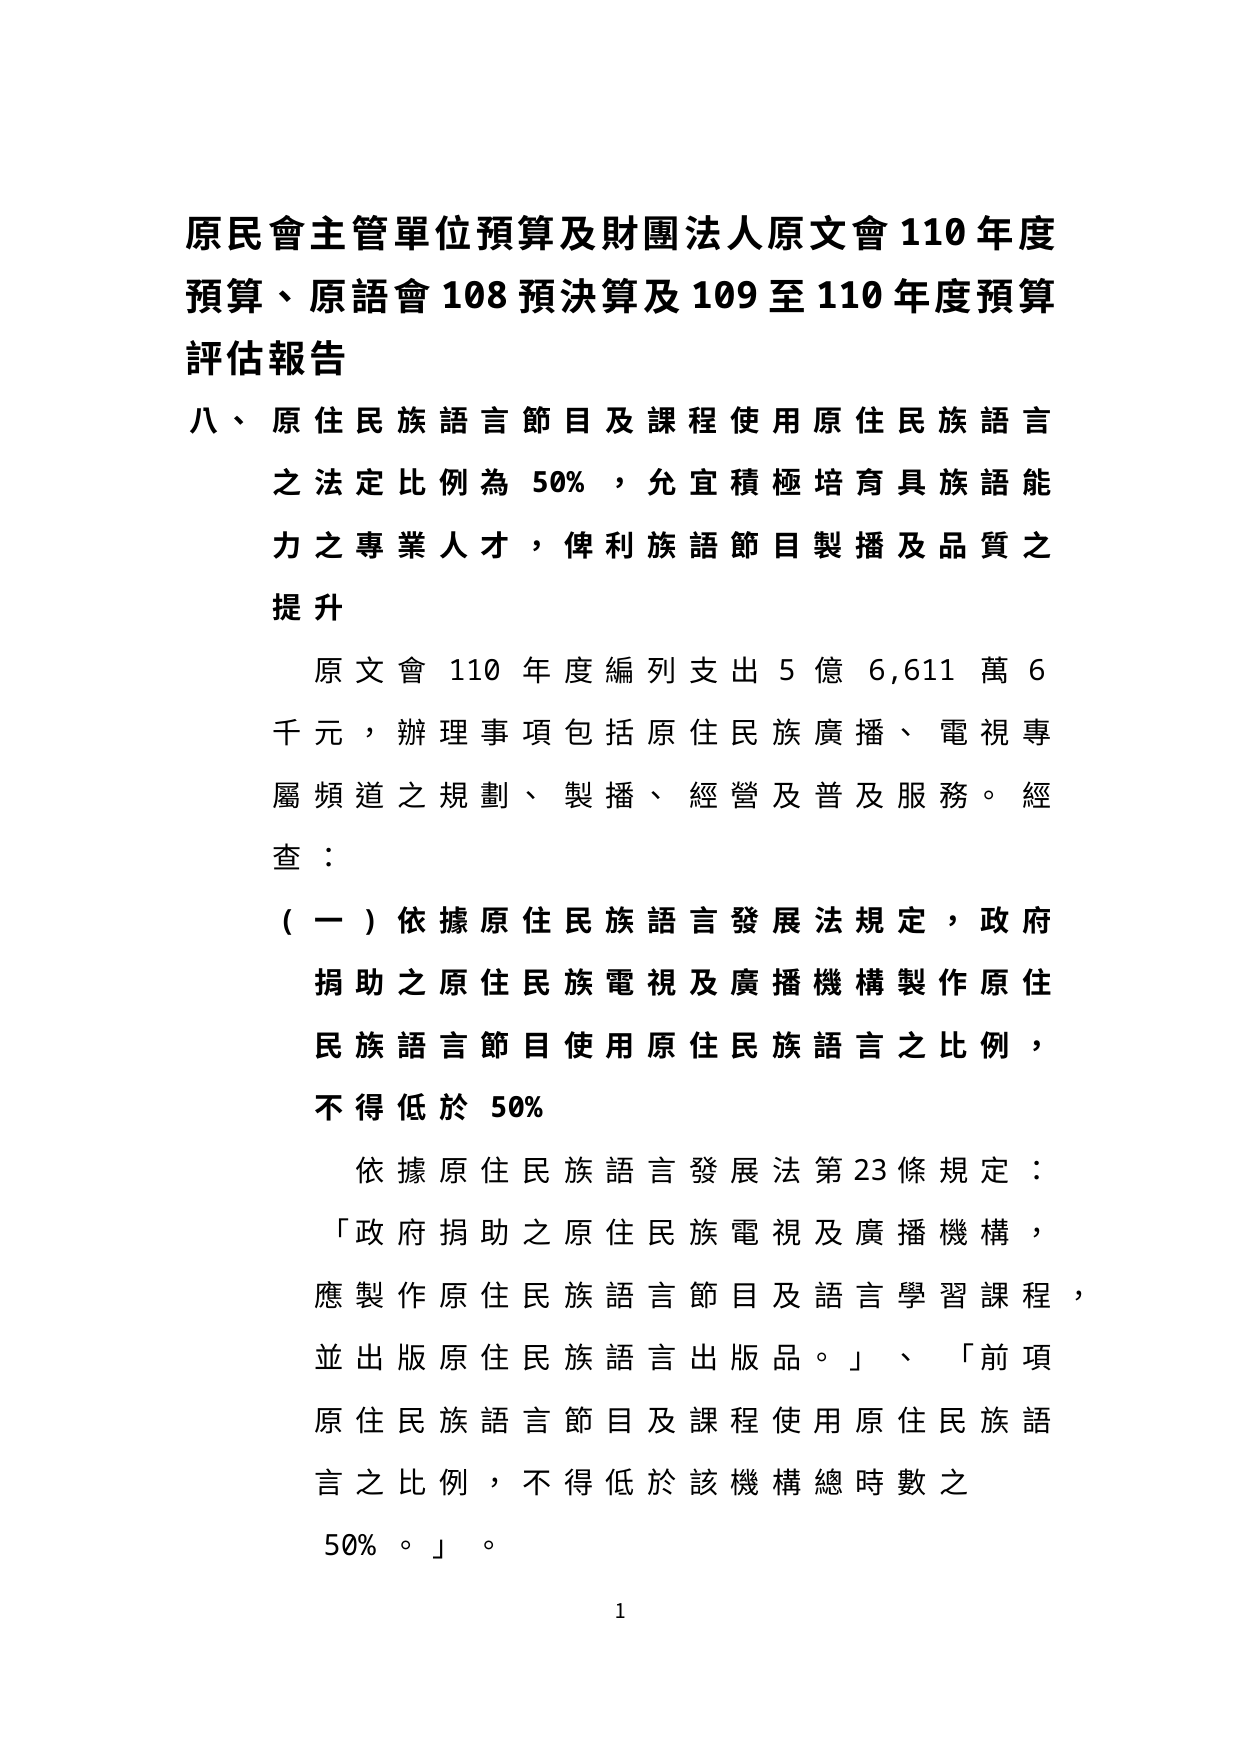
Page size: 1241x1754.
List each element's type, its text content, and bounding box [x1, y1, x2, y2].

text 依據原住民族語言發展法第23條規定：「政府捐助之原住民族電視及廣播機構，應製作原住民族語言節目及語言學習課程，並出版原住民族語言出版品。」、「前項原住民族語言節目及課程使用原住民族語言之比例，不得低於該機構總時數之50%。」。 [271, 1127, 1058, 1564]
text 八、原住民族語言節目及課程使用原住民族語言之法定比例為50%，允宜積極培育具族語能力之專業人才，俾利族語節目製播及品質之提升 [183, 377, 1058, 627]
text 原文會110年度編列支出5億6,611萬6千元，辦理事項包括原住民族廣播、電視專屬頻道之規劃、製播、經營及普及服務。經查： [242, 627, 1058, 877]
text 原民會主管單位預算及財團法人原文會110年度預算、原語會108預決算及109至110年度預算評估報告 [183, 189, 1058, 377]
text (一)依據原住民族語言發展法規定，政府捐助之原住民族電視及廣播機構製作原住民族語言節目使用原住民族語言之比例，不得低於50% [242, 877, 1058, 1127]
